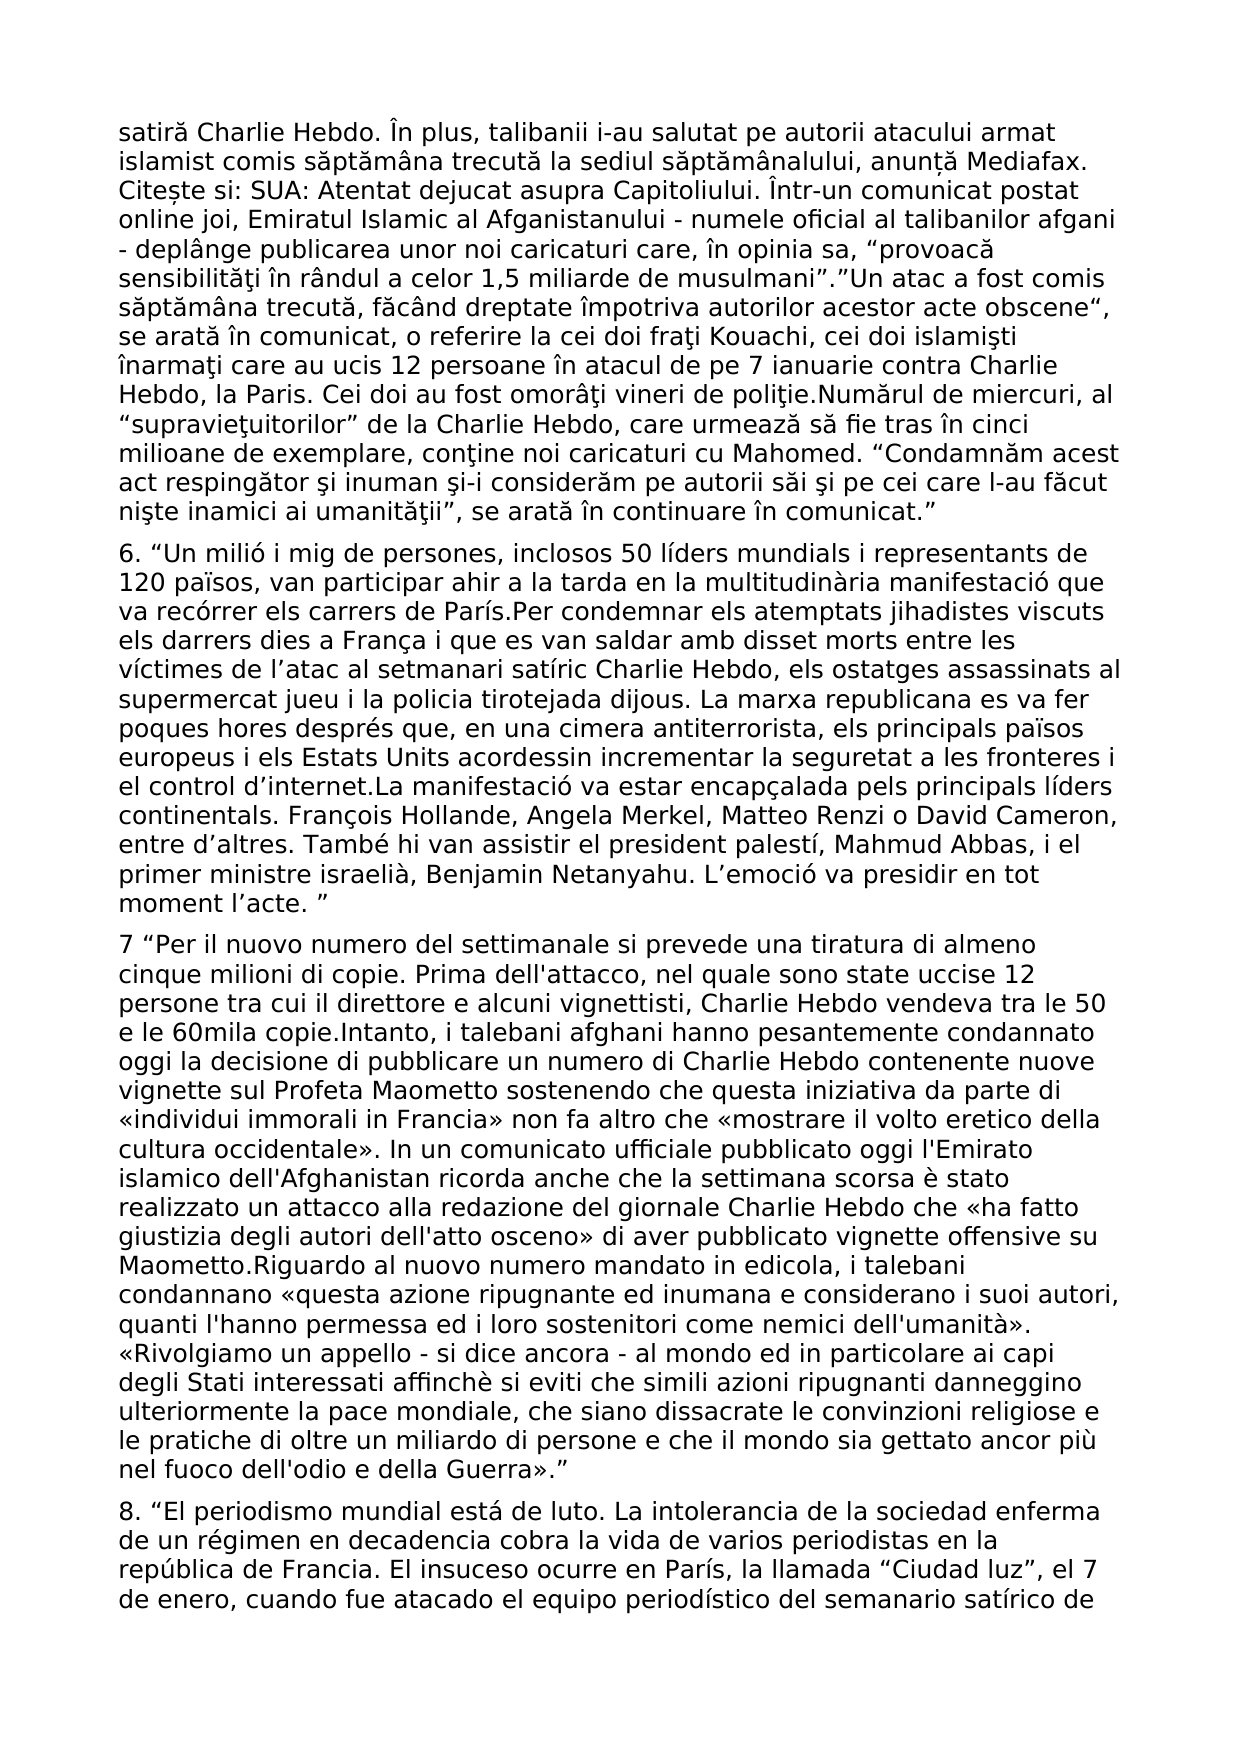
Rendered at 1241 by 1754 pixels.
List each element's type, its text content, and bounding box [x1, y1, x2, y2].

text 7 “Per il nuovo numero del settimanale si prevede una tiratura di almeno cinque milioni di copie. Prima dell'attacco, nel quale sono state uccise 12 persone tra cui il direttore e alcuni vignettisti, Charlie Hebdo vendeva tra le 50 e le 60mila copie.Intanto, i talebani afghani hanno pesantemente condannato oggi la decisione di pubblicare un numero di Charlie Hebdo contenente nuove vignette sul Profeta Maometto sostenendo che questa iniziativa da parte di «individui immorali in Francia» non fa altro che «mostrare il volto eretico della cultura occidentale». In un comunicato ufficiale pubblicato oggi l'Emirato islamico dell'Afghanistan ricorda anche che la settimana scorsa è stato realizzato un attacco alla redazione del giornale Charlie Hebdo che «ha fatto giustizia degli autori dell'atto osceno» di aver pubblicato vignette offensive su Maometto.Riguardo al nuovo numero mandato in edicola, i talebani condannano «questa azione ripugnante ed inumana e considerano i suoi autori, quanti l'hanno permessa ed i loro sostenitori come nemici dell'umanità». «Rivolgiamo un appello - si dice ancora - al mondo ed in particolare ai capi degli Stati interessati affinchè si eviti che simili azioni ripugnanti danneggino ulteriormente la pace mondiale, che siano dissacrate le convinzioni religiose e le pratiche di oltre un miliardo di persone e che il mondo sia gettato ancor più nel fuoco dell'odio e della Guerra».” [118, 931, 1122, 1485]
text 6. “Un milió i mig de persones, inclosos 50 líders mundials i representants de 120 països, van participar ahir a la tarda en la multitudinària manifestació que va recórrer els carrers de París.Per condemnar els atemptats jihadistes viscuts els darrers dies a França i que es van saldar amb disset morts entre les víctimes de l’atac al setmanari satíric Charlie Hebdo, els ostatges assassinats al supermercat jueu i la policia tirotejada dijous. La marxa republicana es va fer poques hores després que, en una cimera antiterrorista, els principals països europeus i els Estats Units acordessin incrementar la seguretat a les fronteres i el control d’internet.La manifestació va estar encapçalada pels principals líders continentals. François Hollande, Angela Merkel, Matteo Renzi o David Cameron, entre d’altres. També hi van assistir el president palestí, Mahmud Abbas, i el primer ministre israelià, Benjamin Netanyahu. L’emoció va presidir en tot moment l’acte. ” [118, 539, 1122, 918]
text 8. “El periodismo mundial está de luto. La intolerancia de la sociedad enferma de un régimen en decadencia cobra la vida de varios periodistas en la república de Francia. El insuceso ocurre en París, la llamada “Ciudad luz”, el 7 de enero, cuando fue atacado el equipo periodístico del semanario satírico de [118, 1497, 1122, 1614]
text satiră Charlie Hebdo. În plus, talibanii i-au salutat pe autorii atacului armat islamist comis săptămâna trecută la sediul săptămânalului, anunță Mediafax. Citește si: SUA: Atentat dejucat asupra Capitoliului. Într-un comunicat postat online joi, Emiratul Islamic al Afganistanului - numele oficial al talibanilor afgani - deplânge publicarea unor noi caricaturi care, în opinia sa, “provoacă sensibilităţi în rândul a celor 1,5 miliarde de musulmani”.”Un atac a fost comis săptămâna trecută, făcând dreptate împotriva autorilor acestor acte obscene“, se arată în comunicat, o referire la cei doi fraţi Kouachi, cei doi islamişti înarmaţi care au ucis 12 persoane în atacul de pe 7 ianuarie contra Charlie Hebdo, la Paris. Cei doi au fost omorâţi vineri de poliţie.Numărul de miercuri, al “supravieţuitorilor” de la Charlie Hebdo, care urmează să fie tras în cinci milioane de exemplare, conţine noi caricaturi cu Mahomed. “Condamnăm acest act respingător şi inuman şi-i considerăm pe autorii săi şi pe cei care l-au făcut nişte inamici ai umanităţii”, se arată în continuare în comunicat.” [118, 118, 1122, 526]
